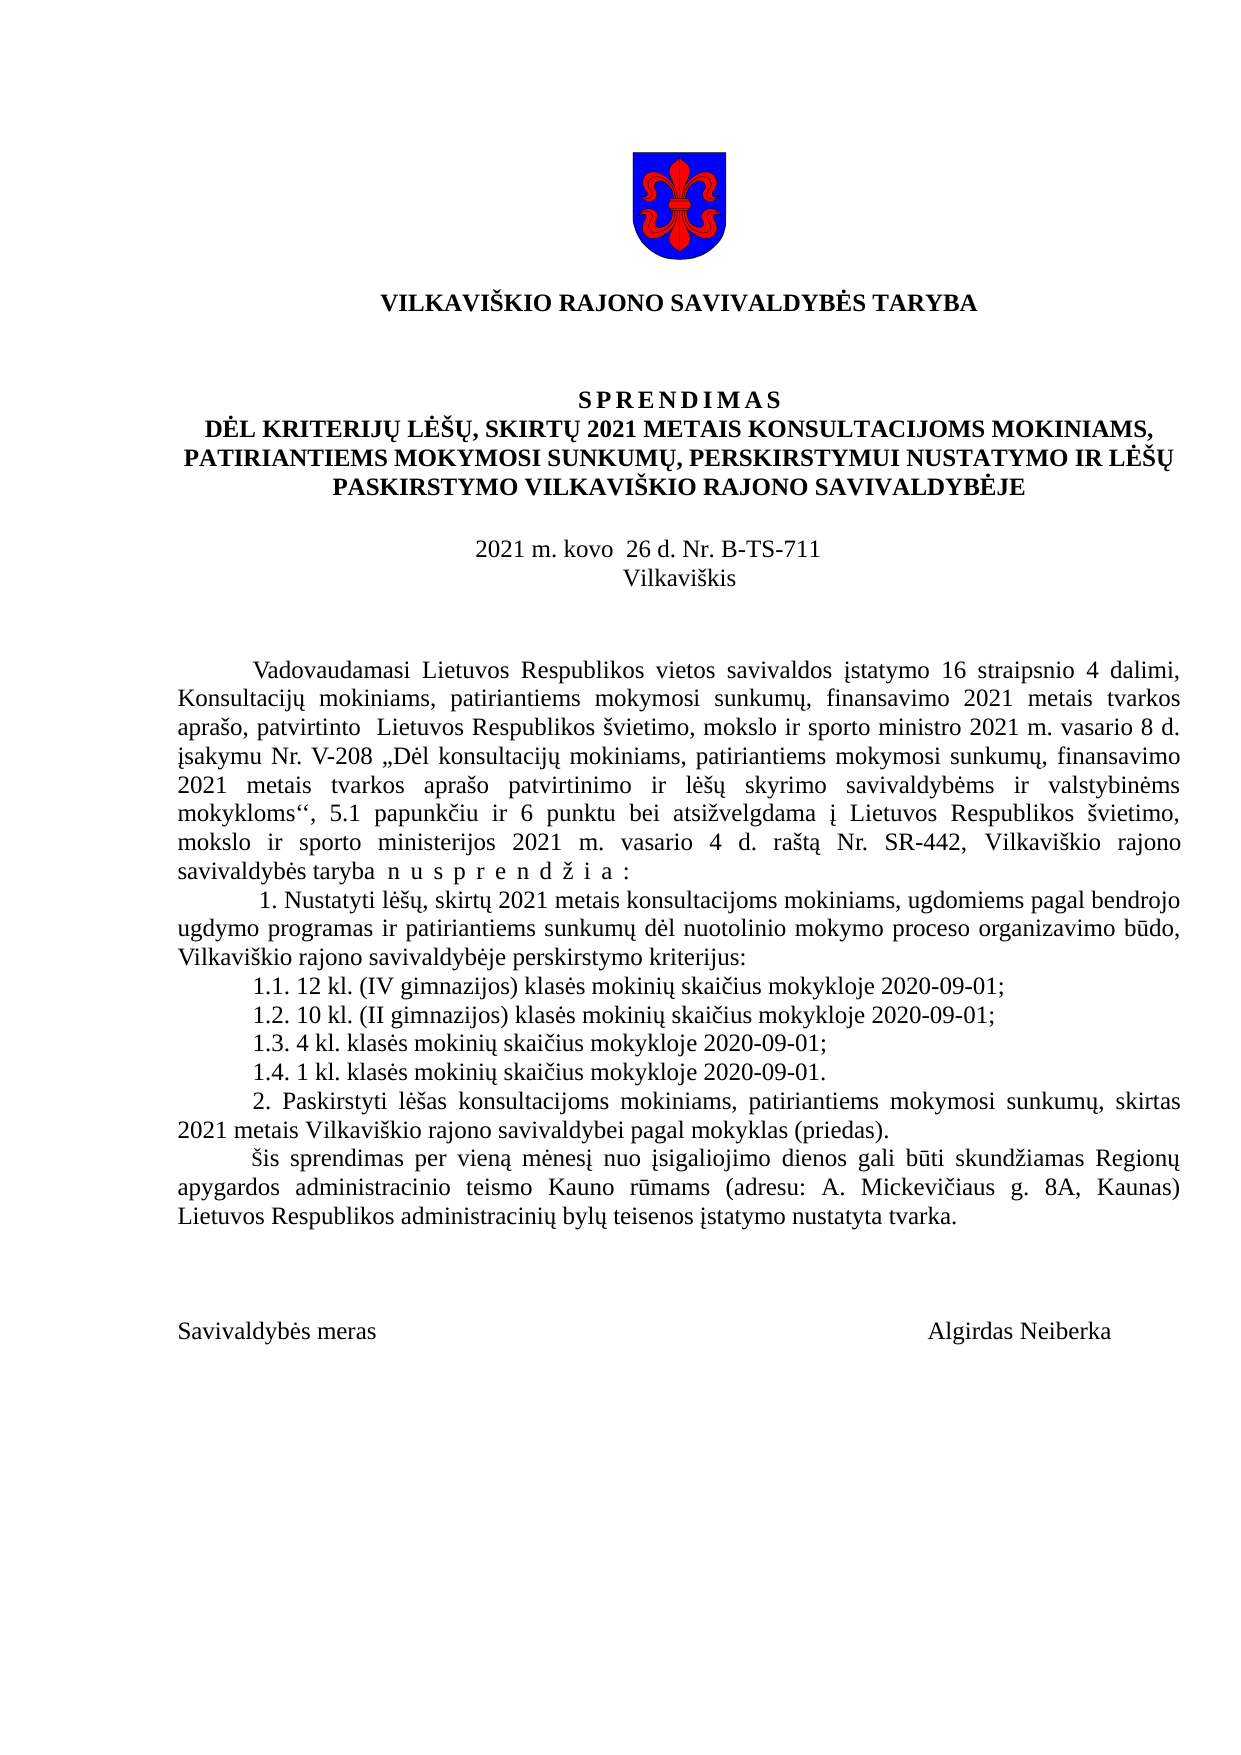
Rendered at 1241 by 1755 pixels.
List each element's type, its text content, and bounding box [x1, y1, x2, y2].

text 2021 m. kovo 26 d. Nr. B-TS-711 [177, 534, 1181, 563]
text Savivaldybės meras Algirdas Neiberka [177, 1316, 1181, 1345]
text 1.2. 10 kl. (II gimnazijos) klasės mokinių skaičius mokykloje 2020-09-01; [177, 1000, 1181, 1028]
text 1.3. 4 kl. klasės mokinių skaičius mokykloje 2020-09-01; [177, 1028, 1181, 1057]
text Vilkaviškis [177, 563, 1181, 592]
text VILKAVIŠKIO RAJONO SAVIVALDYBĖS TARYBA [177, 288, 1181, 317]
text 2. Paskirstyti lėšas konsultacijoms mokiniams, patiriantiems mokymosi sunkumų, skirtas 2021 metais Vilkaviškio rajono savivaldybei pagal mokyklas (priedas). [177, 1086, 1181, 1143]
text 1.4. 1 kl. klasės mokinių skaičius mokykloje 2020-09-01. [177, 1057, 1181, 1086]
text Vadovaudamasi Lietuvos Respublikos vietos savivaldos įstatymo 16 straipsnio 4 dalimi, Konsultacijų mokiniams, patiriantiems mokymosi sunkumų, finansavimo 2021 metais tvarkos aprašo, patvirtinto Lietuvos Respublikos švietimo, mokslo ir sporto ministro 2021 m. vasario 8 d. įsakymu Nr. V-208 „Dėl konsultacijų mokiniams, patiriantiems mokymosi sunkumų, finansavimo 2021 metais tvarkos aprašo patvirtinimo ir lėšų skyrimo savivaldybėms ir valstybinėms mokykloms‘‘, 5.1 papunkčiu ir 6 punktu bei atsižvelgdama į Lietuvos Respublikos švietimo, mokslo ir sporto ministerijos 2021 m. vasario 4 d. raštą Nr. SR-442, Vilkaviškio rajono savivaldybės taryba nusprendžia: [177, 655, 1181, 885]
text Šis sprendimas per vieną mėnesį nuo įsigaliojimo dienos gali būti skundžiamas Regionų apygardos administracinio teismo Kauno rūmams (adresu: A. Mickevičiaus g. 8A, Kaunas) Lietuvos Respublikos administracinių bylų teisenos įstatymo nustatyta tvarka. [177, 1143, 1181, 1230]
text 1.1. 12 kl. (IV gimnazijos) klasės mokinių skaičius mokykloje 2020-09-01; [177, 971, 1181, 1000]
text SpREndimas [177, 385, 1181, 414]
text 1. Nustatyti lėšų, skirtų 2021 metais konsultacijoms mokiniams, ugdomiems pagal bendrojo ugdymo programas ir patiriantiems sunkumų dėl nuotolinio mokymo proceso organizavimo būdo, Vilkaviškio rajono savivaldybėje perskirstymo kriterijus: [177, 885, 1181, 971]
text DĖL KRITERIJŲ LĖŠŲ, SKIRTŲ 2021 METAIS KONSULTACIJOMS MOKINIAMS, PATIRIANTIEMS MOKYMOSI SUNKUMŲ, PERSKIRSTYMUI NUSTATYMO IR LĖŠŲ PASKIRSTYMO VILKAVIŠKIO RAJONO SAVIVALDYBĖJE [177, 414, 1181, 500]
